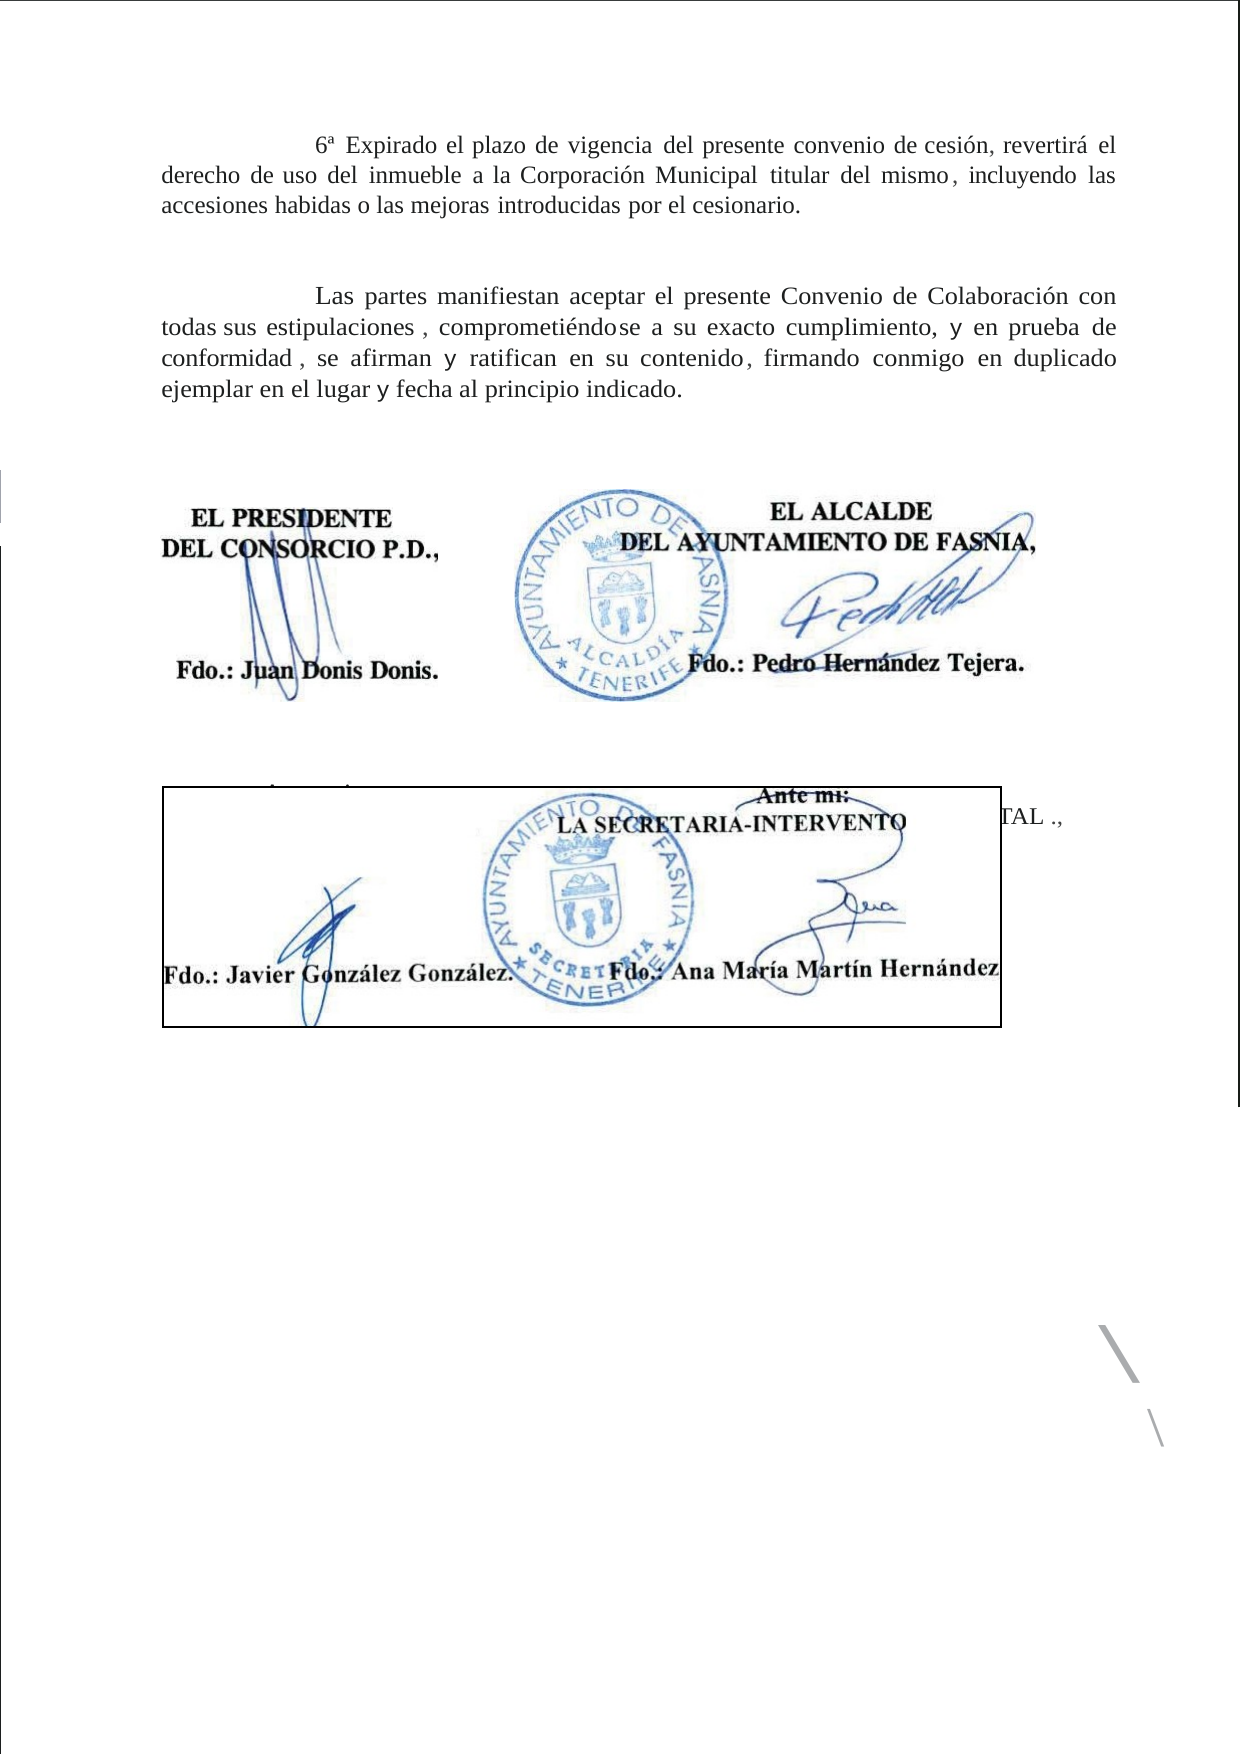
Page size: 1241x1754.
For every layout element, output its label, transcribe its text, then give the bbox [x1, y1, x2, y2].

picture [164, 788, 1000, 1026]
text \ [1, 1401, 1164, 1458]
text EL SECRETARIO ACCTAL., RA ACCTAL ., [1002, 807, 1176, 838]
picture [160, 507, 438, 702]
picture [513, 489, 1036, 702]
text 6ª Expirado el plazo de vigencia del presente convenio de cesión, revertirá el derecho de uso del inmueble a la Corporación Municipal titular del mismo, incluyendo las accesiones habidas o las mejoras introducidas por el cesionario. [161, 131, 1117, 219]
text Ante mi: [263, 781, 1176, 807]
text \ [1, 1308, 1140, 1401]
text Las partes manifiestan aceptar el presente Convenio de Colaboración con todas sus estipulaciones , comprometiéndose a su exacto cumplimiento, y en prueba de conformidad , se afirman y ratifican en su contenido, firmando conmigo en duplicado ejemplar en el lugar y fecha al principio indicado. [161, 280, 1117, 402]
